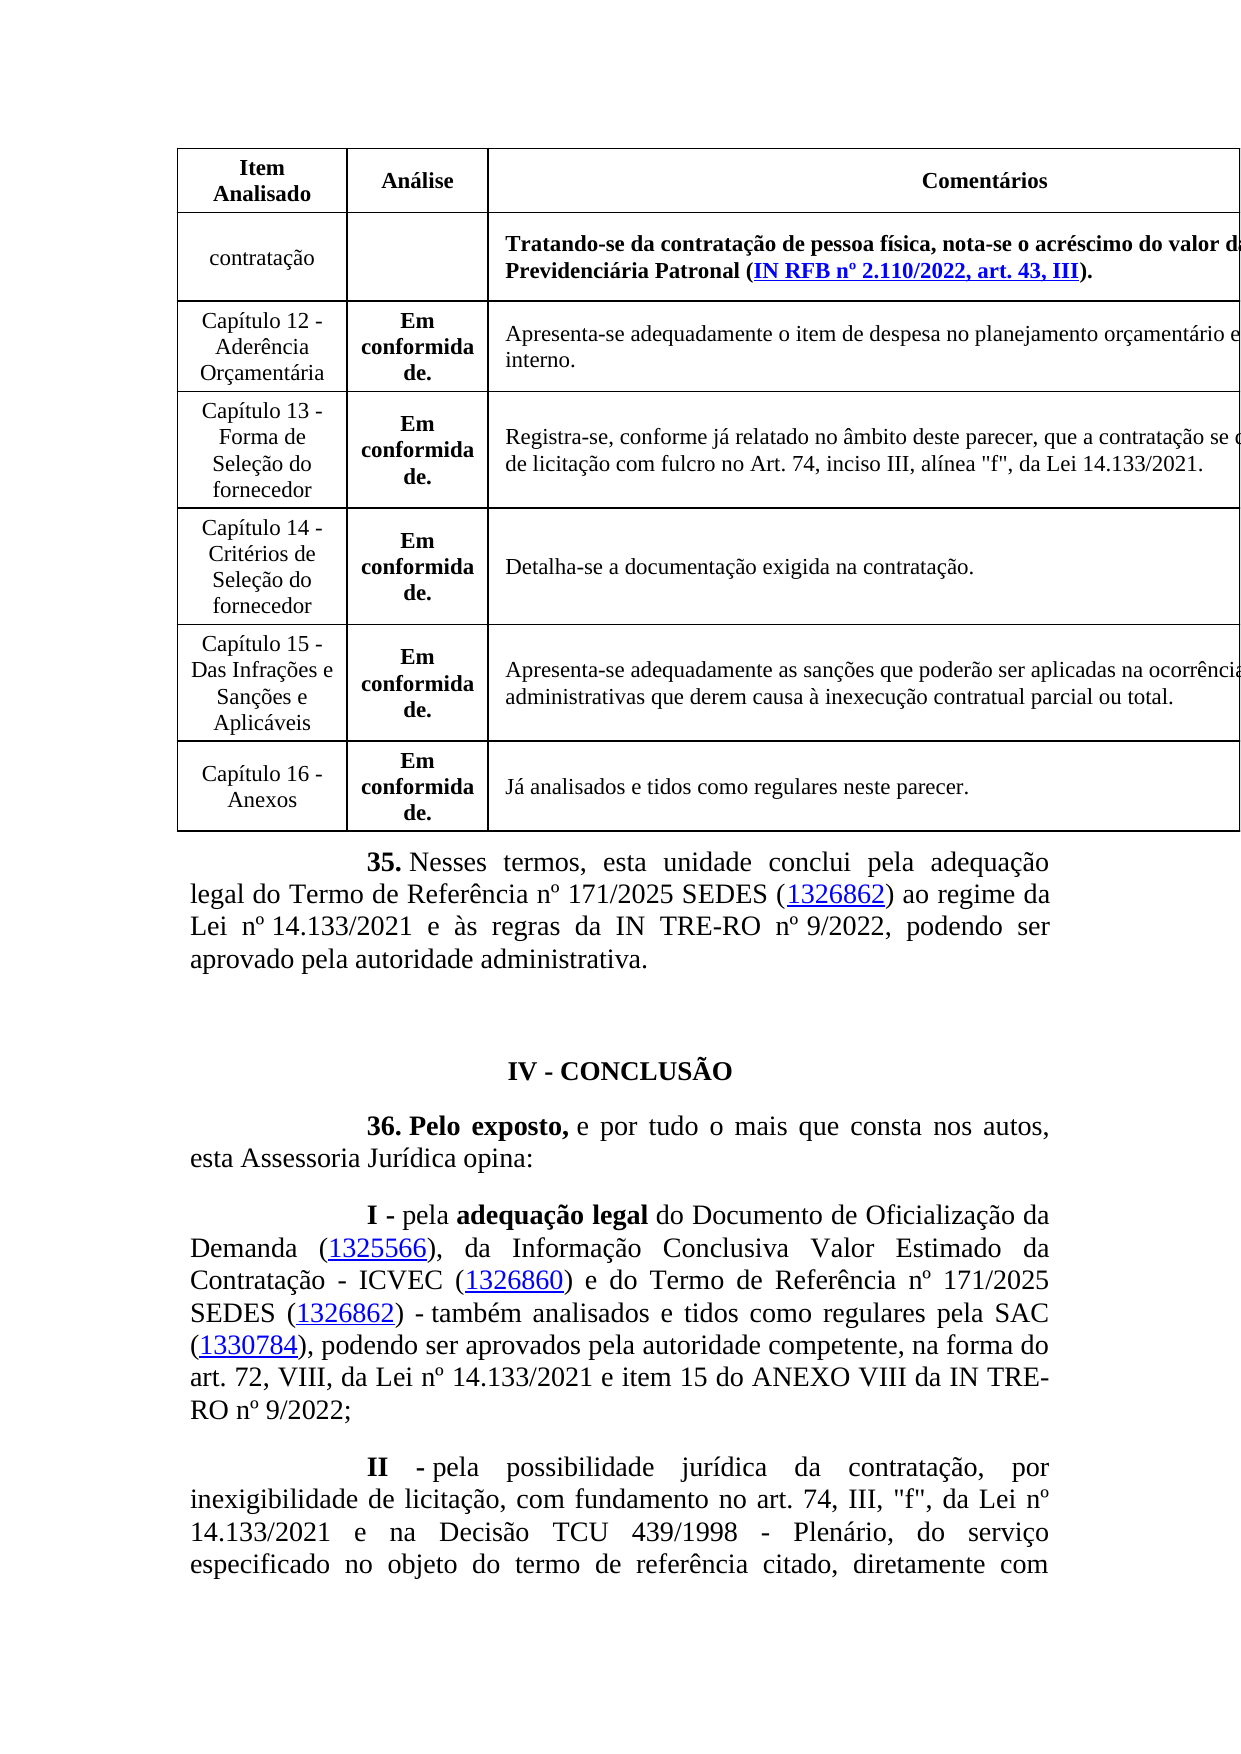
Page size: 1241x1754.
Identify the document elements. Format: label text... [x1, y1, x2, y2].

table_cell Capítulo 13 - Forma de Seleção do fornecedor [178, 392, 346, 507]
table_cell Apresenta-se adequadamente as sanções que poderão ser aplicadas na ocorrência de infrações administrativas que derem causa à inexecução contratual parcial ou total. [489, 625, 1239, 740]
text 35. Nesses termos, esta unidade conclui pela adequação legal do Termo de Referência nº 171/2025 SEDES (1326862) ao regime da Lei nº 14.133/2021 e às regras da IN TRE-RO nº 9/2022, podendo ser aprovado pela autoridade administrativa. [190, 845, 1051, 974]
text 36. Pelo exposto, e por tudo o mais que consta nos autos, esta Assessoria Jurídica opina: [190, 1109, 1051, 1173]
table_cell Registra-se que o detalhamento da pesquisa de preços realizada para estimar o preço ora contratado integra a Informação Conclusiva do Valor Estimado da Contratação. Tratando-se da contratação de pessoa física, nota-se o acréscimo do valor da Contribuição Previdenciária Patronal (IN RFB nº 2.110/2022, art. 43, III). [489, 213, 1239, 300]
table_cell Capítulo 12 - Aderência Orçamentária [178, 302, 346, 391]
table_header Item Analisado [178, 149, 346, 211]
table_header Análise [348, 149, 487, 211]
table_cell Capítulo 14 - Critérios de Seleção do fornecedor [178, 509, 346, 624]
text IV - CONCLUSÃO [177, 1054, 1063, 1086]
table_cell Capítulo 16 - Anexos [178, 742, 346, 830]
text II - pela possibilidade jurídica da contratação, por inexigibilidade de licitação, com fundamento no art. 74, III, "f", da Lei nº 14.133/2021 e na Decisão TCU 439/1998 - Plenário, do serviço especificado no objeto do termo de referência citado, diretamente com [190, 1450, 1051, 1580]
table_cell Já analisados e tidos como regulares neste parecer. [489, 742, 1239, 830]
table_cell Em conformidade. [348, 742, 487, 830]
table_cell Em conformidade. [348, 509, 487, 624]
text I - pela adequação legal do Documento de Oficialização da Demanda (1325566), da Informação Conclusiva Valor Estimado da Contratação - ICVEC (1326860) e do Termo de Referência nº 171/2025 SEDES (1326862) - também analisados e tidos como regulares pela SAC (1330784), podendo ser aprovados pela autoridade competente, na forma do art. 72, VIII, da Lei nº 14.133/2021 e item 15 do ANEXO VIII da IN TRE-RO nº 9/2022; [190, 1198, 1051, 1425]
table_cell Apresenta-se adequadamente o item de despesa no planejamento orçamentário e o respectivo plano interno. [489, 302, 1239, 391]
table_cell Detalha-se a documentação exigida na contratação. [489, 509, 1239, 624]
table_cell Em conformidade. [348, 392, 487, 507]
table_cell Registra-se, conforme já relatado no âmbito deste parecer, que a contratação se dará com inexigibilidade de licitação com fulcro no Art. 74, inciso III, alínea "f", da Lei 14.133/2021. [489, 392, 1239, 507]
table_cell Em conformidade. [348, 302, 487, 391]
table_header Comentários [489, 149, 1239, 211]
table_cell Capítulo 15 - Das Infrações e Sanções e Aplicáveis [178, 625, 346, 740]
table_cell contratação [178, 213, 346, 300]
table_cell [348, 213, 487, 300]
table_cell Em conformidade. [348, 625, 487, 740]
